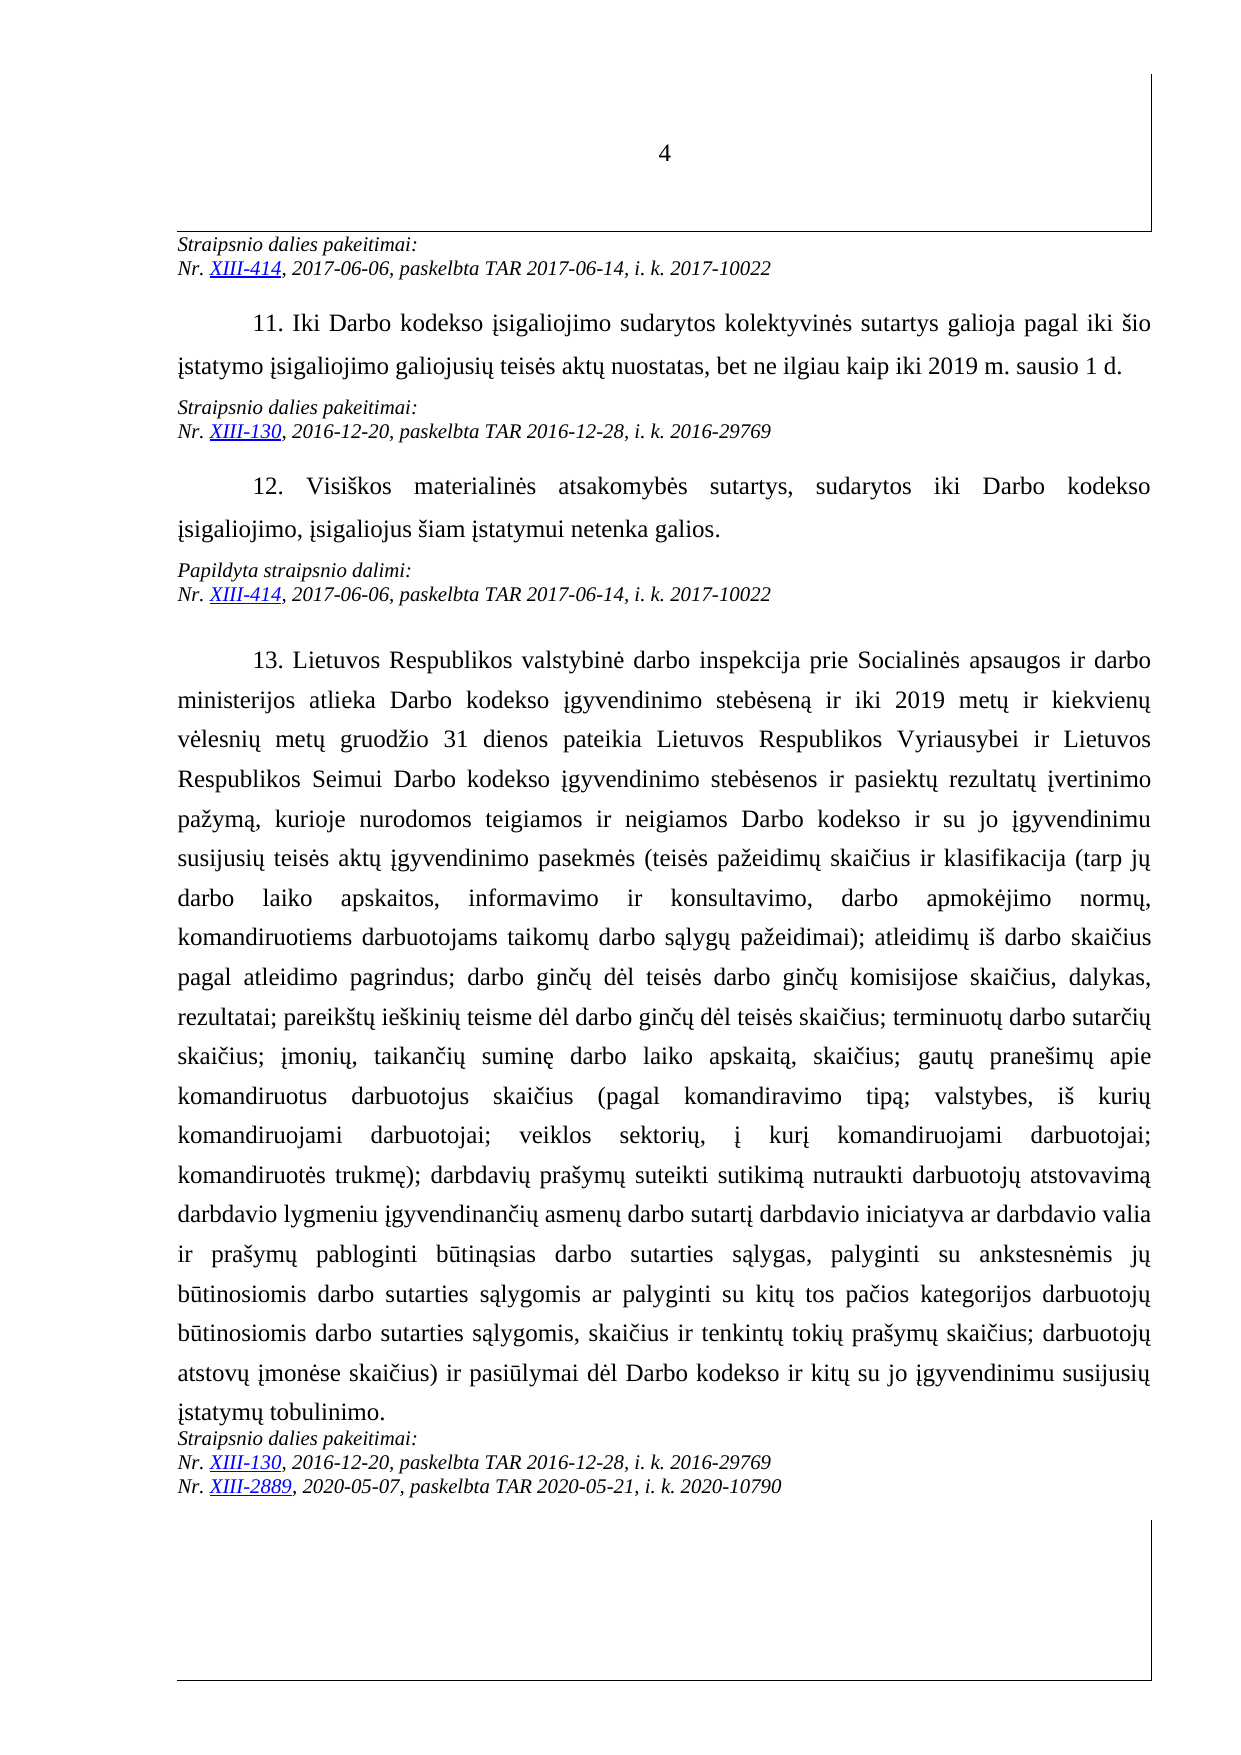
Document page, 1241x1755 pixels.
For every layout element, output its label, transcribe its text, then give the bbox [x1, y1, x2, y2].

text Straipsnio dalies pakeitimai: [177, 231, 1152, 256]
text Nr. XIII-130, 2016-12-20, paskelbta TAR 2016-12-28, i. k. 2016-29769 [177, 1450, 1152, 1474]
text Nr. XIII-2889, 2020-05-07, paskelbta TAR 2020-05-21, i. k. 2020-10790 [177, 1474, 1152, 1498]
text Nr. XIII-130, 2016-12-20, paskelbta TAR 2016-12-28, i. k. 2016-29769 [177, 419, 1152, 443]
text Nr. XIII-414, 2017-06-06, paskelbta TAR 2017-06-14, i. k. 2017-10022 [177, 256, 1152, 279]
text 12. Visiškos materialinės atsakomybės sutartys, sudarytos iki Darbo kodekso įsigaliojimo, įsigaliojus šiam įstatymui netenka galios. [177, 471, 1152, 543]
text Nr. XIII-414, 2017-06-06, paskelbta TAR 2017-06-14, i. k. 2017-10022 [177, 582, 1152, 606]
text 13. Lietuvos Respublikos valstybinė darbo inspekcija prie Socialinės apsaugos ir darbo ministerijos atlieka Darbo kodekso įgyvendinimo stebėseną ir iki 2019 metų ir kiekvienų vėlesnių metų gruodžio 31 dienos pateikia Lietuvos Respublikos Vyriausybei ir Lietuvos Respublikos Seimui Darbo kodekso įgyvendinimo stebėsenos ir pasiektų rezultatų įvertinimo pažymą, kurioje nurodomos teigiamos ir neigiamos Darbo kodekso ir su jo įgyvendinimu susijusių teisės aktų įgyvendinimo pasekmės (teisės pažeidimų skaičius ir klasifikacija (tarp jų darbo laiko apskaitos, informavimo ir konsultavimo, darbo apmokėjimo normų, komandiruotiems darbuotojams taikomų darbo sąlygų pažeidimai); atleidimų iš darbo skaičius pagal atleidimo pagrindus; darbo ginčų dėl teisės darbo ginčų komisijose skaičius, dalykas, rezultatai; pareikštų ieškinių teisme dėl darbo ginčų dėl teisės skaičius; terminuotų darbo sutarčių skaičius; įmonių, taikančių suminę darbo laiko apskaitą, skaičius; gautų pranešimų apie komandiruotus darbuotojus skaičius (pagal komandiravimo tipą; valstybes, iš kurių komandiruojami darbuotojai; veiklos sektorių, į kurį komandiruojami darbuotojai; komandiruotės trukmę); darbdavių prašymų suteikti sutikimą nutraukti darbuotojų atstovavimą darbdavio lygmeniu įgyvendinančių asmenų darbo sutartį darbdavio iniciatyva ar darbdavio valia ir prašymų pabloginti būtinąsias darbo sutarties sąlygas, palyginti su ankstesnėmis jų būtinosiomis darbo sutarties sąlygomis ar palyginti su kitų tos pačios kategorijos darbuotojų būtinosiomis darbo sutarties sąlygomis, skaičius ir tenkintų tokių prašymų skaičius; darbuotojų atstovų įmonėse skaičius) ir pasiūlymai dėl Darbo kodekso ir kitų su jo įgyvendinimu susijusių įstatymų tobulinimo. [177, 634, 1152, 1426]
text Papildyta straipsnio dalimi: [177, 558, 1152, 582]
text Straipsnio dalies pakeitimai: [177, 1426, 1152, 1450]
text 11. Iki Darbo kodekso įsigaliojimo sudarytos kolektyvinės sutartys galioja pagal iki šio įstatymo įsigaliojimo galiojusių teisės aktų nuostatas, bet ne ilgiau kaip iki 2019 m. sausio 1 d. [177, 308, 1152, 380]
text Straipsnio dalies pakeitimai: [177, 394, 1152, 419]
